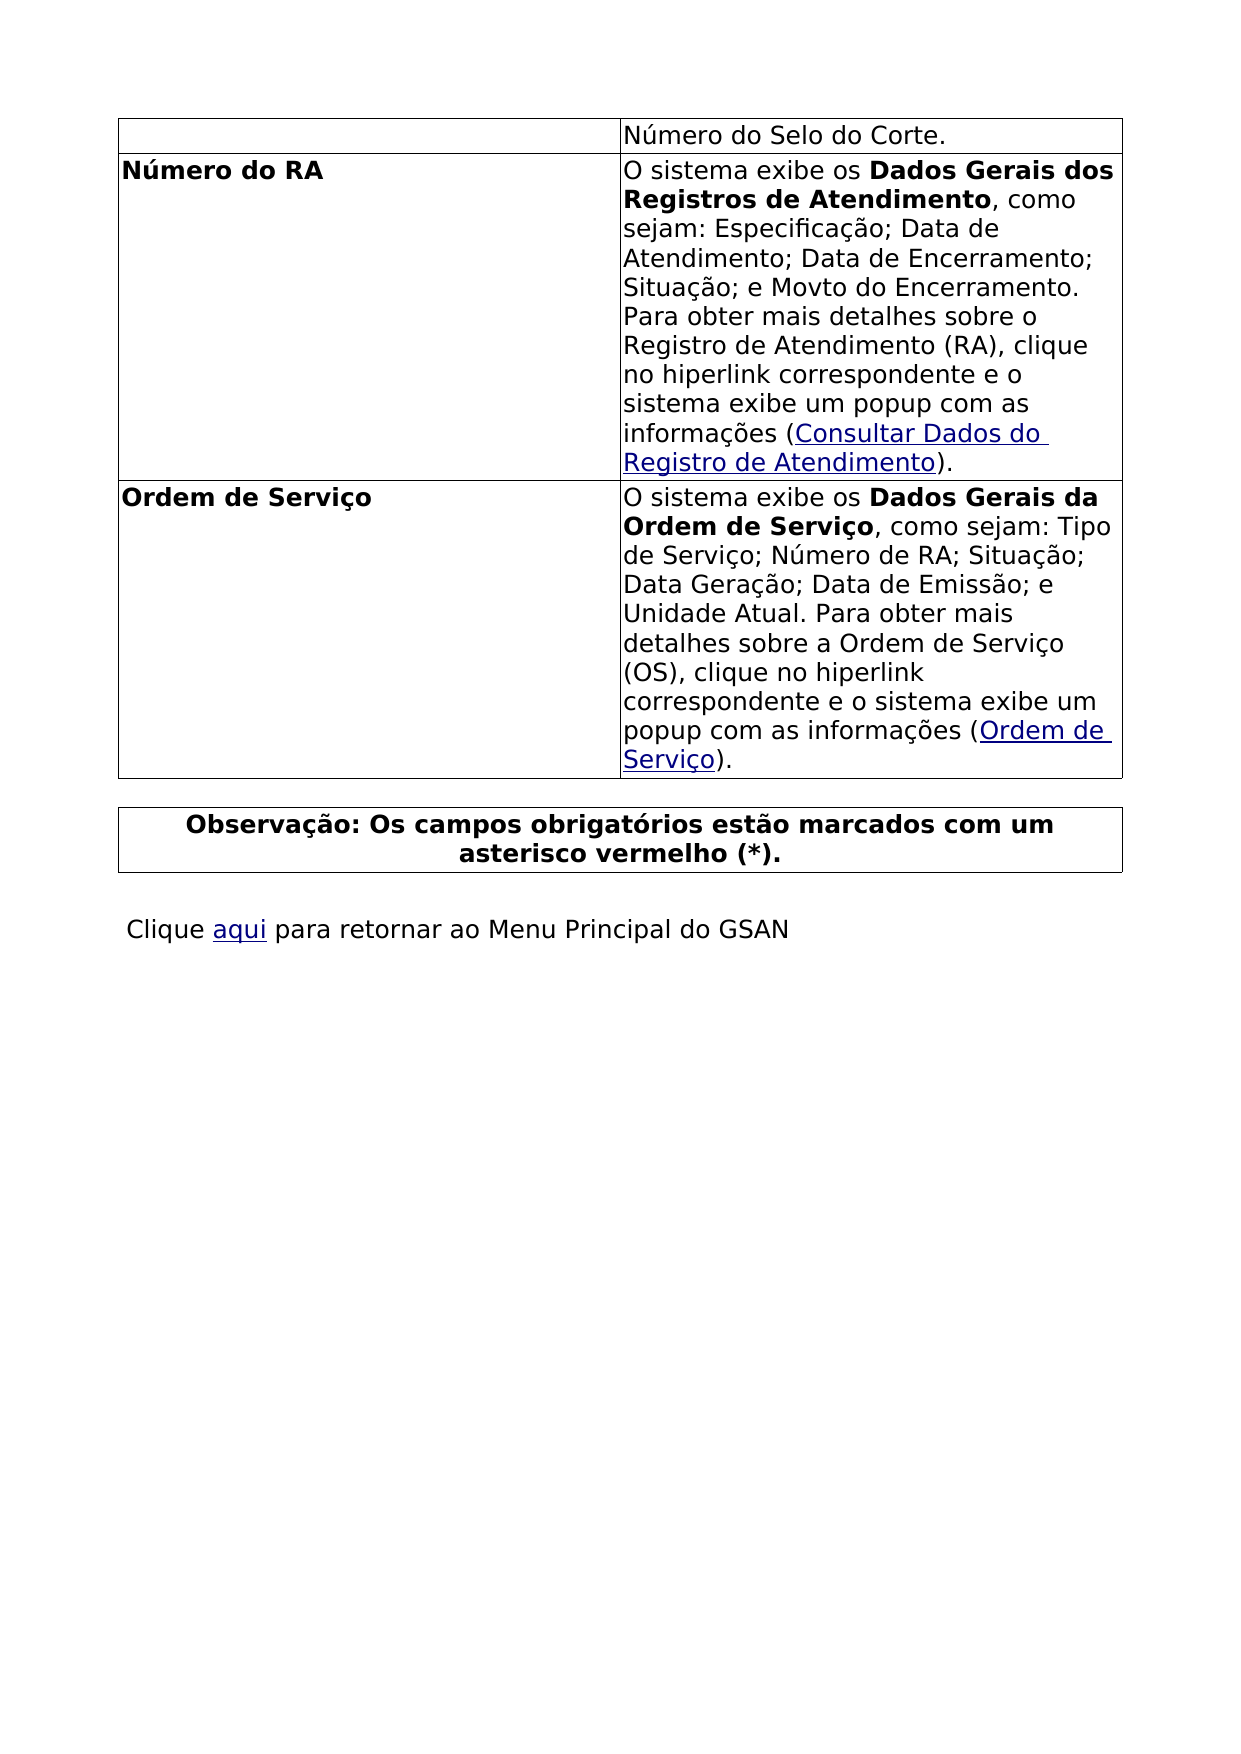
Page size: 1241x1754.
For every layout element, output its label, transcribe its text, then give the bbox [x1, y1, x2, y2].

table_cell [119, 119, 620, 153]
table_cell O sistema exibe os Dados Gerais da Ordem de Serviço, como sejam: Tipo de Serviço; Número de RA; Situação; Data Geração; Data de Emissão; e Unidade Atual. Para obter mais detalhes sobre a Ordem de Serviço (OS), clique no hiperlink correspondente e o sistema exibe um popup com as informações (Ordem de Serviço). [621, 481, 1122, 778]
table_cell Número do RA [119, 154, 620, 480]
table_header Observação: Os campos obrigatórios estão marcados com um asterisco vermelho (*). [119, 808, 1122, 872]
table_cell O sistema exibe os Dados Gerais dos Registros de Atendimento, como sejam: Especificação; Data de Atendimento; Data de Encerramento; Situação; e Movto do Encerramento. Para obter mais detalhes sobre o Registro de Atendimento (RA), clique no hiperlink correspondente e o sistema exibe um popup com as informações (Consultar Dados do Registro de Atendimento). [621, 154, 1122, 480]
table_cell Número do Selo do Corte. [621, 119, 1122, 153]
table_cell Ordem de Serviço [119, 481, 620, 778]
text Clique aqui para retornar ao Menu Principal do GSAN [118, 886, 1122, 945]
